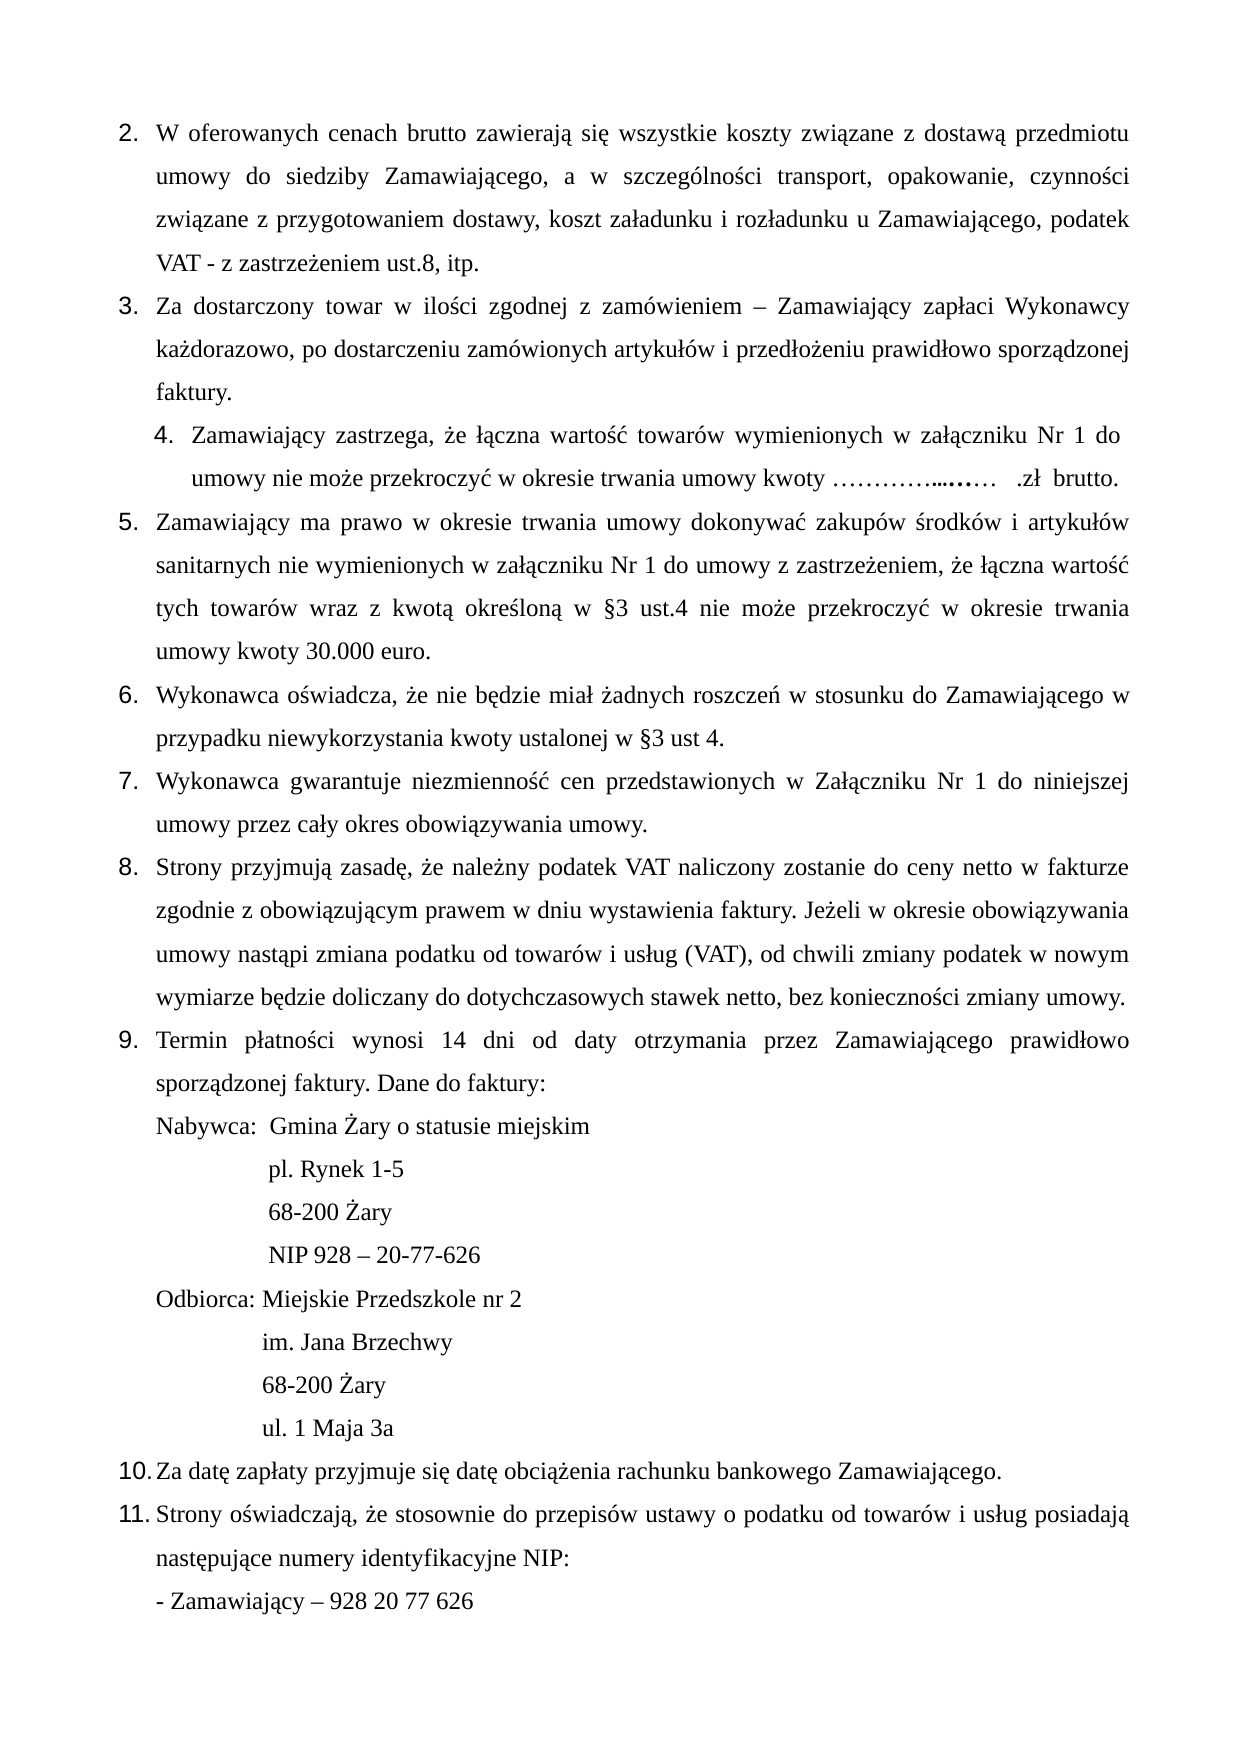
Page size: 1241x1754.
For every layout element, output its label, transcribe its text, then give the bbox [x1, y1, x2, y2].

list 68-200 Żary [118, 1370, 1131, 1399]
list Odbiorca: Miejskie Przedszkole nr 2 [118, 1284, 1131, 1312]
list Termin płatności wynosi 14 dni od daty otrzymania przez Zamawiającego prawidłowo sporządzonej faktury. Dane do faktury: [118, 1025, 1131, 1097]
list W oferowanych cenach brutto zawierają się wszystkie koszty związane z dostawą przedmiotu umowy do siedziby Zamawiającego, a w szczególności transport, opakowanie, czynności związane z przygotowaniem dostawy, koszt załadunku i rozładunku u Zamawiającego, podatek VAT - z zastrzeżeniem ust.8, itp. [118, 118, 1131, 276]
list ul. 1 Maja 3a [118, 1413, 1131, 1442]
list Strony oświadczają, że stosownie do przepisów ustawy o podatku od towarów i usług posiadają następujące numery identyfikacyjne NIP: [118, 1499, 1131, 1571]
list NIP 928 – 20-77-626 [118, 1241, 1131, 1269]
list pl. Rynek 1-5 [118, 1154, 1131, 1183]
list im. Jana Brzechwy [118, 1327, 1131, 1356]
list Strony przyjmują zasadę, że należny podatek VAT naliczony zostanie do ceny netto w fakturze zgodnie z obowiązującym prawem w dniu wystawienia faktury. Jeżeli w okresie obowiązywania umowy nastąpi zmiana podatku od towarów i usług (VAT), od chwili zmiany podatek w nowym wymiarze będzie doliczany do dotychczasowych stawek netto, bez konieczności zmiany umowy. [118, 852, 1131, 1011]
list Za datę zapłaty przyjmuje się datę obciążenia rachunku bankowego Zamawiającego. [118, 1456, 1131, 1485]
list 68-200 Żary [118, 1197, 1131, 1226]
list Zamawiający zastrzega, że łączna wartość towarów wymienionych w załączniku Nr 1 do umowy nie może przekroczyć w okresie trwania umowy kwoty …………...…… .zł brutto. [153, 420, 1122, 492]
list Nabywca: Gmina Żary o statusie miejskim [118, 1111, 1131, 1140]
list - Zamawiający – 928 20 77 626 [156, 1586, 1131, 1614]
list Wykonawca oświadcza, że nie będzie miał żadnych roszczeń w stosunku do Zamawiającego w przypadku niewykorzystania kwoty ustalonej w §3 ust 4. [118, 679, 1131, 752]
list Zamawiający ma prawo w okresie trwania umowy dokonywać zakupów środków i artykułów sanitarnych nie wymienionych w załączniku Nr 1 do umowy z zastrzeżeniem, że łączna wartość tych towarów wraz z kwotą określoną w §3 ust.4 nie może przekroczyć w okresie trwania umowy kwoty 30.000 euro. [118, 507, 1131, 665]
list Wykonawca gwarantuje niezmienność cen przedstawionych w Załączniku Nr 1 do niniejszej umowy przez cały okres obowiązywania umowy. [118, 766, 1131, 838]
list Za dostarczony towar w ilości zgodnej z zamówieniem – Zamawiający zapłaci Wykonawcy każdorazowo, po dostarczeniu zamówionych artykułów i przedłożeniu prawidłowo sporządzonej faktury. [118, 291, 1131, 406]
